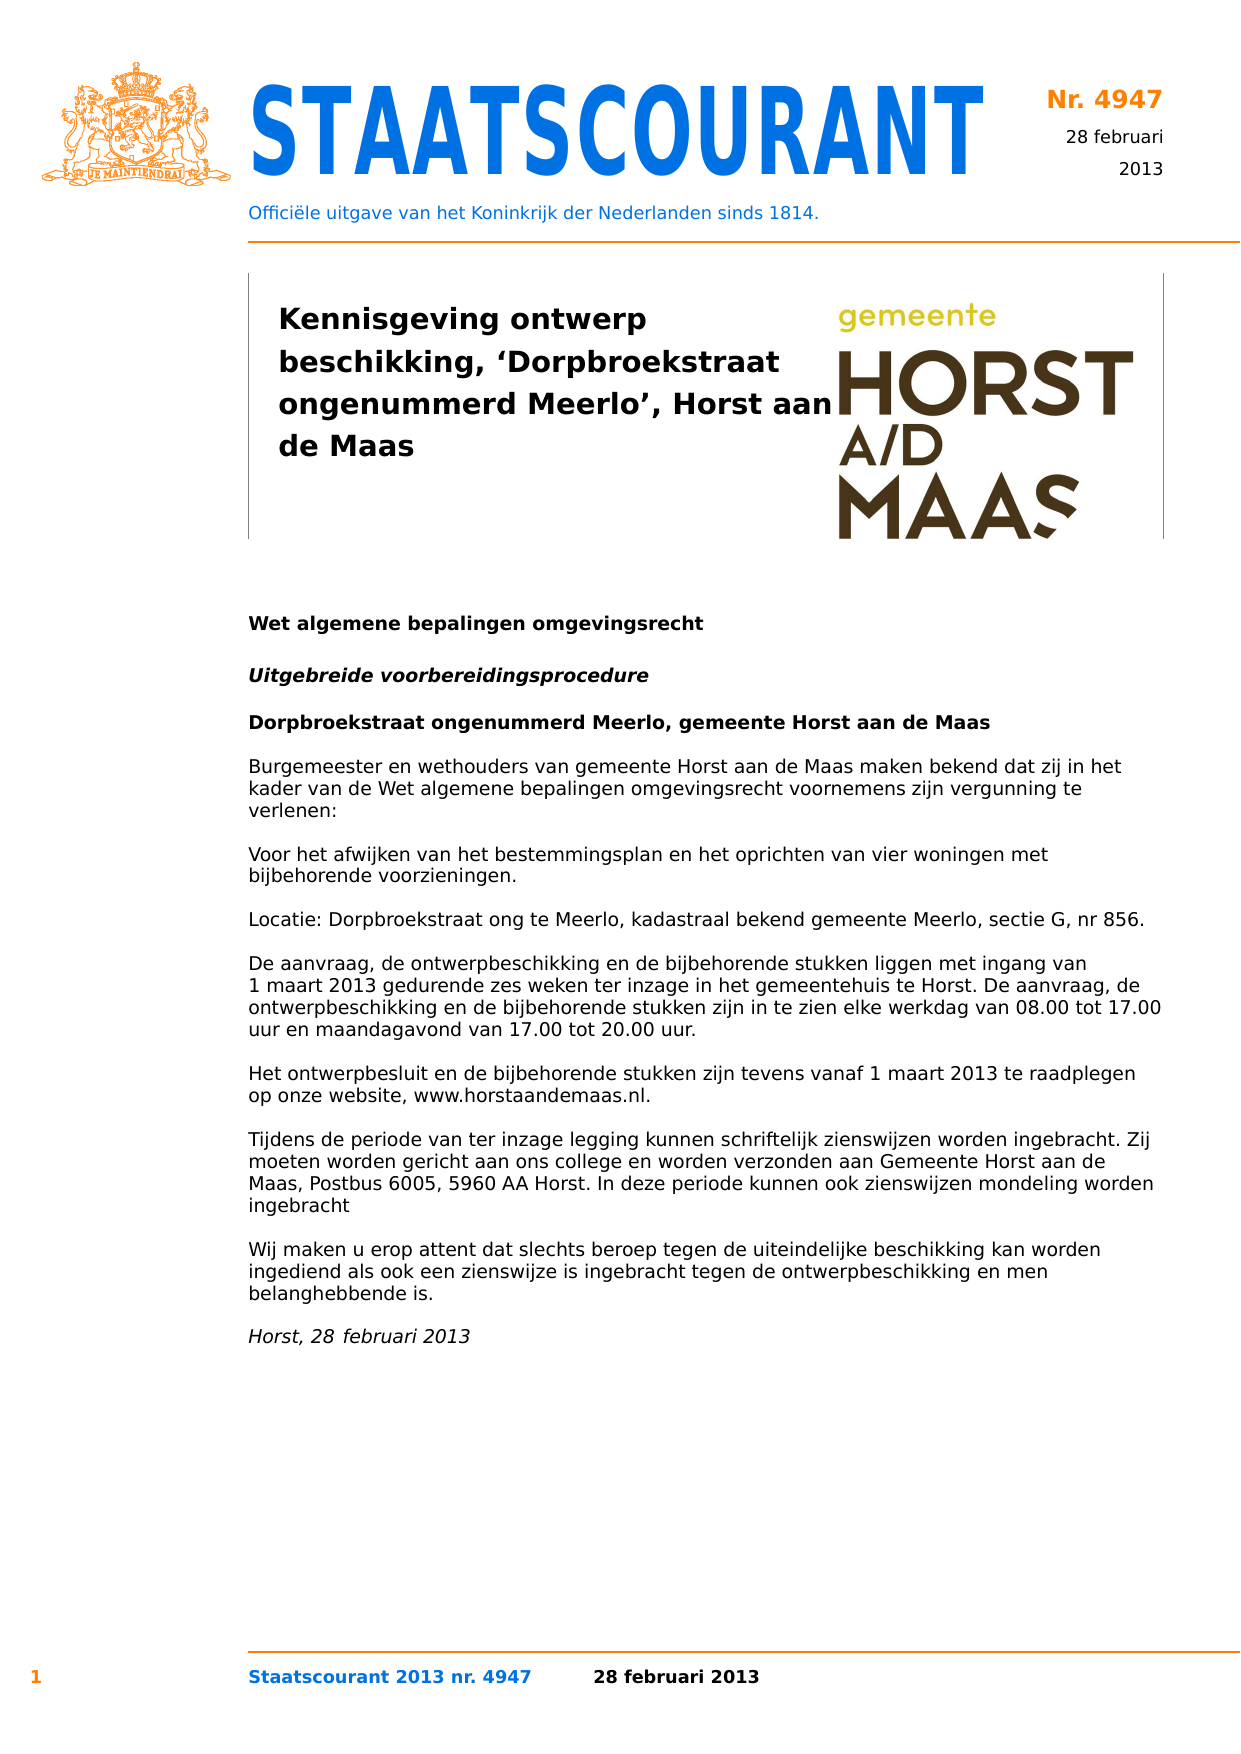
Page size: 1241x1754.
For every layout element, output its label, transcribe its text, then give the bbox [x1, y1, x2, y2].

text De aanvraag, de ontwerpbeschikking en de bijbehorende stukken liggen met ingang van 1 maart 2013 gedurende zes weken ter inzage in het gemeentehuis te Horst. De aanvraag, de ontwerpbeschikking en de bijbehorende stukken zijn in te zien elke werkdag van 08.00 tot 17.00 uur en maandagavond van 17.00 tot 20.00 uur. [248, 953, 1163, 1041]
table_header Nr. 4947 [998, 62, 1240, 121]
picture [41, 62, 231, 186]
text Burgemeester en wethouders van gemeente Horst aan de Maas maken bekend dat zij in het kader van de Wet algemene bepalingen omgevingsrecht voornemens zijn vergunning te verlenen: [248, 756, 1163, 822]
table_header [25, 62, 248, 241]
text Horst, 28 februari 2013 [248, 1326, 1163, 1348]
text Het ontwerpbesluit en de bijbehorende stukken zijn tevens vanaf 1 maart 2013 te raadplegen op onze website, www.horstaandemaas.nl. [248, 1063, 1163, 1107]
text Locatie: Dorpbroekstraat ong te Meerlo, kadastraal bekend gemeente Meerlo, sectie G, nr 856. [248, 909, 1163, 931]
subtitle Wet algemene bepalingen omgevingsrecht [248, 613, 1163, 635]
table_header STAATSCOURANT [248, 62, 998, 203]
subtitle Kennisgeving ontwerp beschikking, ‘Dorpbroekstraat ongenummerd Meerlo’, Horst aan de Maas [249, 273, 1163, 539]
subtitle Uitgebreide voorbereidingsprocedure [248, 665, 1163, 687]
table_cell 28 februari [998, 121, 1240, 153]
table_cell Officiële uitgave van het Koninkrijk der Nederlanden sinds 1814. [248, 203, 1240, 241]
picture [838, 302, 1134, 539]
text Dorpbroekstraat ongenummerd Meerlo, gemeente Horst aan de Maas [248, 712, 1163, 734]
text Tijdens de periode van ter inzage legging kunnen schriftelijk zienswijzen worden ingebracht. Zij moeten worden gericht aan ons college en worden verzonden aan Gemeente Horst aan de Maas, Postbus 6005, 5960 AA Horst. In deze periode kunnen ook zienswijzen mondeling worden ingebracht [248, 1129, 1163, 1217]
text Wij maken u erop attent dat slechts beroep tegen de uiteindelijke beschikking kan worden ingediend als ook een zienswijze is ingebracht tegen de ontwerpbeschikking en men belanghebbende is. [248, 1238, 1163, 1304]
table_cell 2013 [998, 153, 1240, 203]
text Voor het afwijken van het bestemmingsplan en het oprichten van vier woningen met bijbehorende voorzieningen. [248, 843, 1163, 887]
